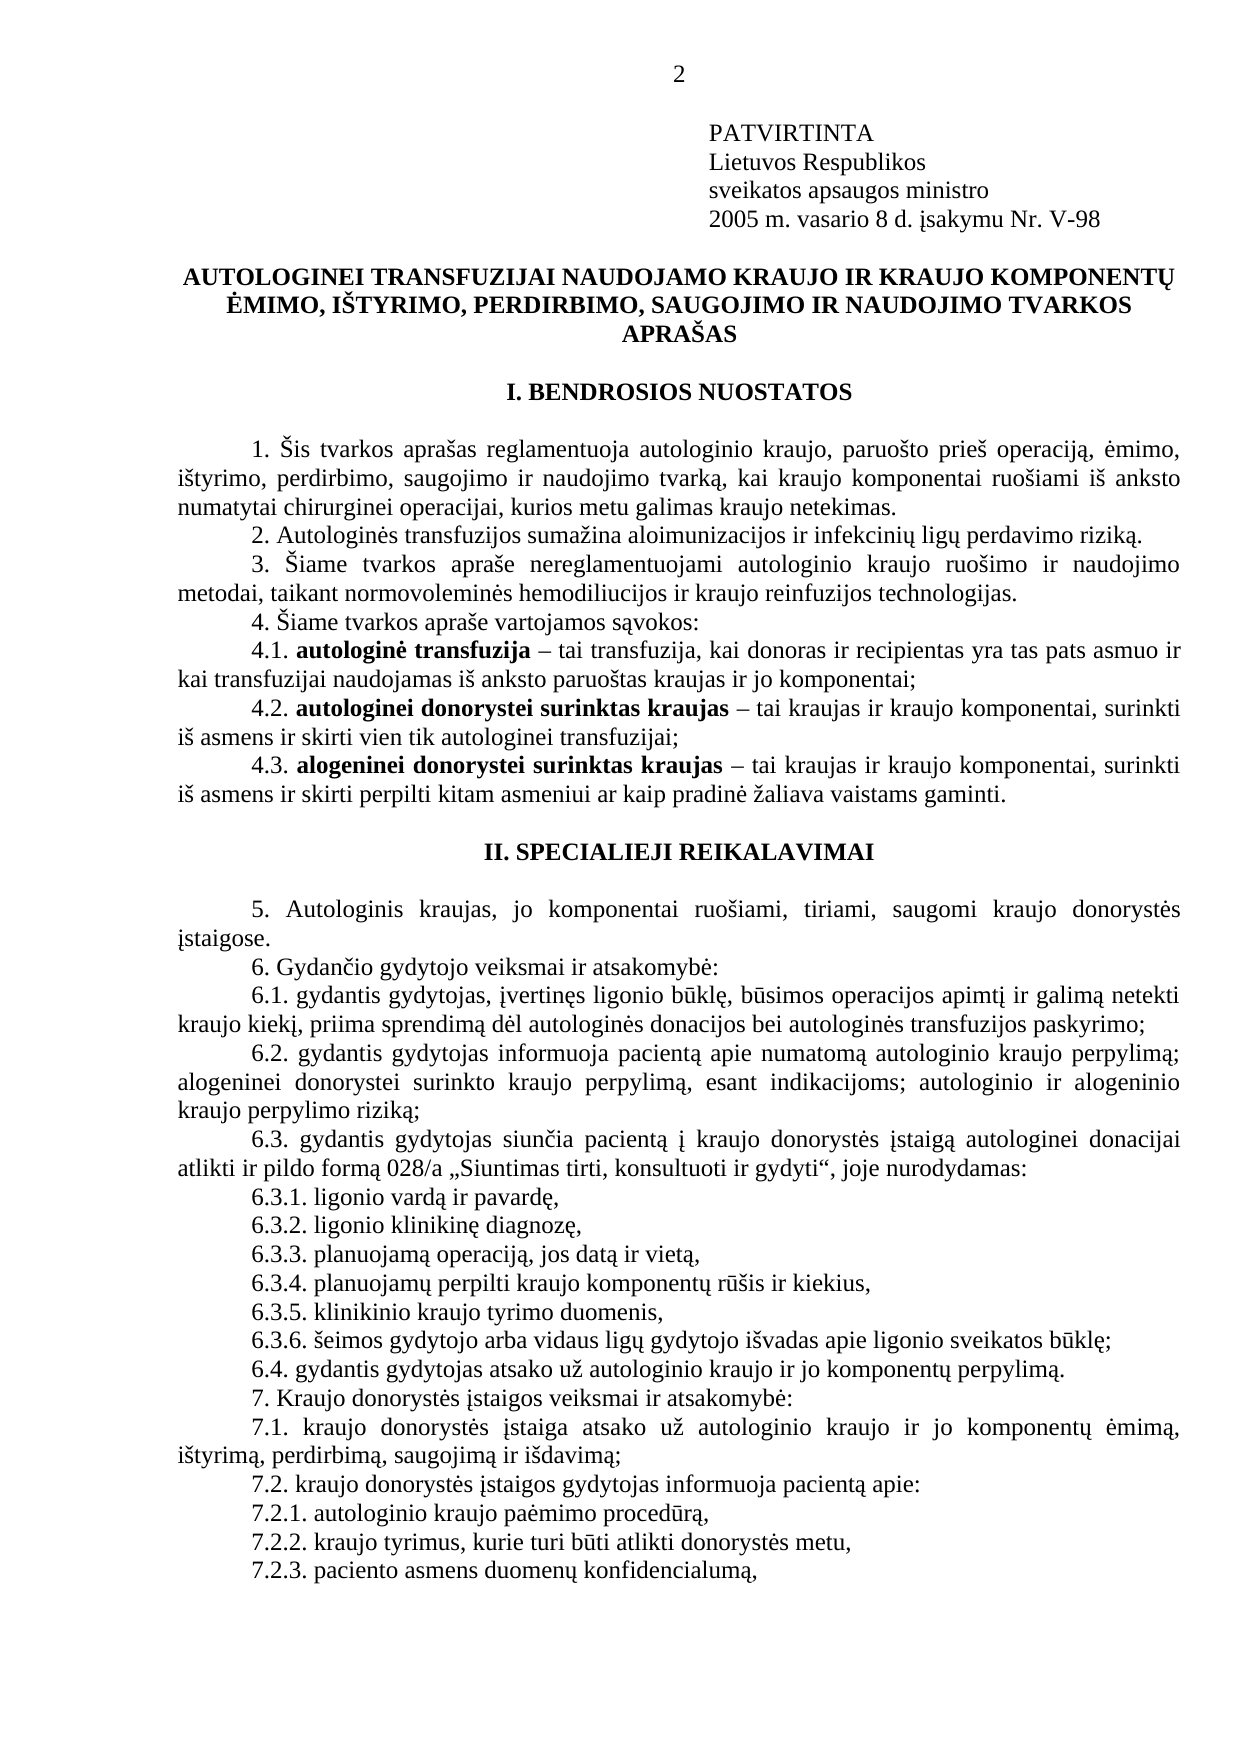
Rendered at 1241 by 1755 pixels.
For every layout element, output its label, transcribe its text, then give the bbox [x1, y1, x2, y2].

text II. SPECIALIEJI REIKALAVIMAI [177, 837, 1181, 866]
text 4.2. autologinei donorystei surinktas kraujas – tai kraujas ir kraujo komponentai, surinkti iš asmens ir skirti vien tik autologinei transfuzijai; [177, 693, 1181, 751]
text 2. Autologinės transfuzijos sumažina aloimunizacijos ir infekcinių ligų perdavimo riziką. [177, 521, 1181, 549]
text 4. Šiame tvarkos apraše vartojamos sąvokos: [177, 607, 1181, 636]
text 6.3. gydantis gydytojas siunčia pacientą į kraujo donorystės įstaigą autologinei donacijai atlikti ir pildo formą 028/a „Siuntimas tirti, konsultuoti ir gydyti“, joje nurodydamas: [177, 1124, 1181, 1182]
text 2005 m. vasario 8 d. įsakymu Nr. V-98 [177, 204, 1181, 233]
text AUTOLOGINEI TRANSFUZIJAI NAUDOJAMO KRAUJO IR KRAUJO KOMPONENTŲ ĖMIMO, IŠTYRIMO, PERDIRBIMO, SAUGOJIMO IR NAUDOJIMO TVARKOS APRAŠAS [177, 262, 1181, 348]
text 6.3.1. ligonio vardą ir pavardę, [177, 1182, 1181, 1211]
text 6.2. gydantis gydytojas informuoja pacientą apie numatomą autologinio kraujo perpylimą; alogeninei donorystei surinkto kraujo perpylimą, esant indikacijoms; autologinio ir alogeninio kraujo perpylimo riziką; [177, 1038, 1181, 1124]
text 7.1. kraujo donorystės įstaiga atsako už autologinio kraujo ir jo komponentų ėmimą, ištyrimą, perdirbimą, saugojimą ir išdavimą; [177, 1412, 1181, 1469]
text 6.1. gydantis gydytojas, įvertinęs ligonio būklę, būsimos operacijos apimtį ir galimą netekti kraujo kiekį, priima sprendimą dėl autologinės donacijos bei autologinės transfuzijos paskyrimo; [177, 981, 1181, 1038]
text sveikatos apsaugos ministro [177, 176, 1181, 204]
text 7.2.1. autologinio kraujo paėmimo procedūrą, [177, 1498, 1181, 1527]
text 6.3.4. planuojamų perpilti kraujo komponentų rūšis ir kiekius, [177, 1268, 1181, 1297]
text 7. Kraujo donorystės įstaigos veiksmai ir atsakomybė: [177, 1383, 1181, 1412]
text 6.3.5. klinikinio kraujo tyrimo duomenis, [177, 1297, 1181, 1326]
text 6.3.6. šeimos gydytojo arba vidaus ligų gydytojo išvadas apie ligonio sveikatos būklę; [177, 1326, 1181, 1354]
text 7.2.3. paciento asmens duomenų konfidencialumą, [177, 1556, 1181, 1584]
text 4.1. autologinė transfuzija – tai transfuzija, kai donoras ir recipientas yra tas pats asmuo ir kai transfuzijai naudojamas iš anksto paruoštas kraujas ir jo komponentai; [177, 636, 1181, 693]
text 7.2. kraujo donorystės įstaigos gydytojas informuoja pacientą apie: [177, 1469, 1181, 1498]
text PATVIRTINTA [709, 118, 1181, 147]
text 1. Šis tvarkos aprašas reglamentuoja autologinio kraujo, paruošto prieš operaciją, ėmimo, ištyrimo, perdirbimo, saugojimo ir naudojimo tvarką, kai kraujo komponentai ruošiami iš anksto numatytai chirurginei operacijai, kurios metu galimas kraujo netekimas. [177, 434, 1181, 521]
text 6.3.3. planuojamą operaciją, jos datą ir vietą, [177, 1239, 1181, 1268]
text 4.3. alogeninei donorystei surinktas kraujas – tai kraujas ir kraujo komponentai, surinkti iš asmens ir skirti perpilti kitam asmeniui ar kaip pradinė žaliava vaistams gaminti. [177, 751, 1181, 808]
text I. BENDROSIOS NUOSTATOS [177, 377, 1181, 406]
text 6.4. gydantis gydytojas atsako už autologinio kraujo ir jo komponentų perpylimą. [177, 1354, 1181, 1383]
text 6. Gydančio gydytojo veiksmai ir atsakomybė: [177, 952, 1181, 981]
text 5. Autologinis kraujas, jo komponentai ruošiami, tiriami, saugomi kraujo donorystės įstaigose. [177, 894, 1181, 952]
text 6.3.2. ligonio klinikinę diagnozę, [177, 1211, 1181, 1239]
text Lietuvos Respublikos [177, 147, 1181, 176]
text 3. Šiame tvarkos apraše nereglamentuojami autologinio kraujo ruošimo ir naudojimo metodai, taikant normovoleminės hemodiliucijos ir kraujo reinfuzijos technologijas. [177, 549, 1181, 607]
text 7.2.2. kraujo tyrimus, kurie turi būti atlikti donorystės metu, [177, 1527, 1181, 1556]
